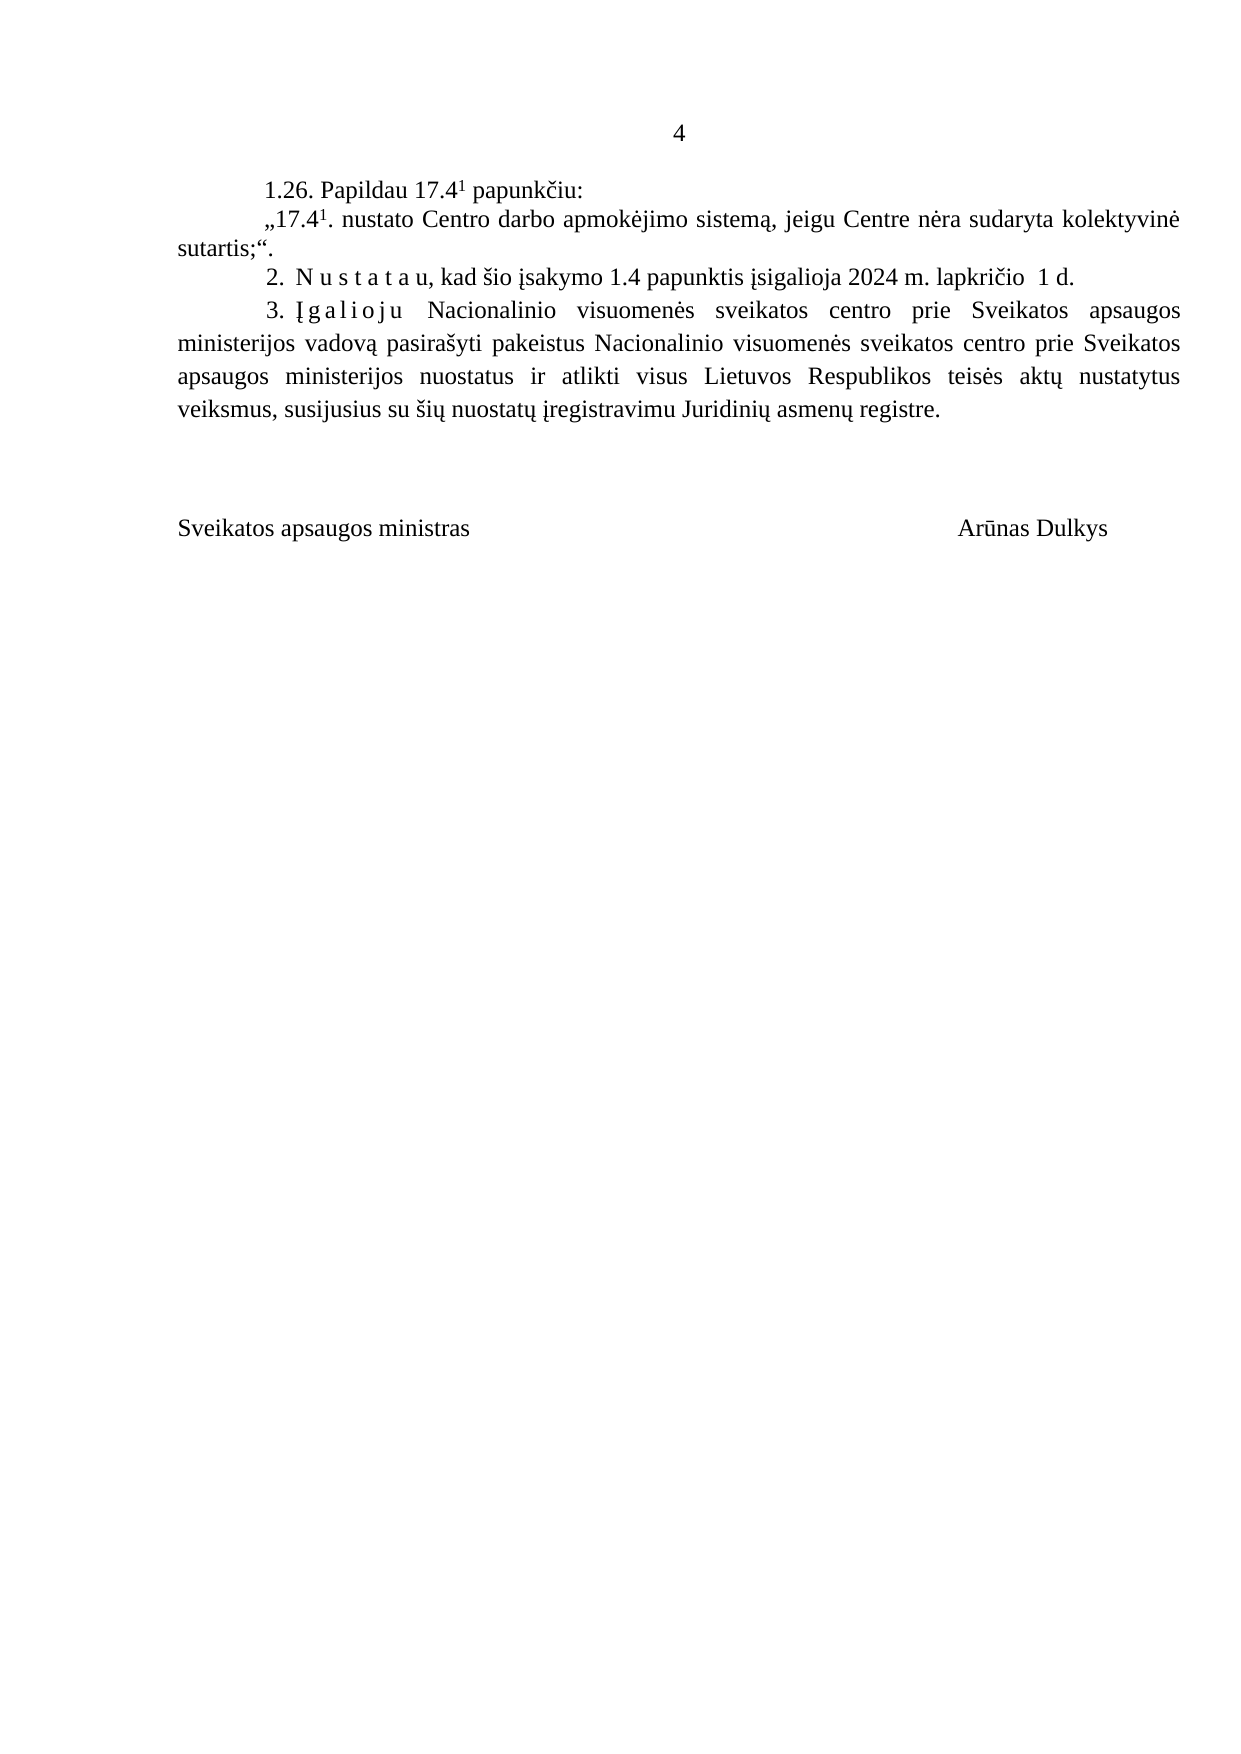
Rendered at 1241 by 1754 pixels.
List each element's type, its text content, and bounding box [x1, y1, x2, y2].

text 1.26. Papildau 17.41 papunkčiu: [177, 176, 1181, 204]
text 2. N u s t a t a u, kad šio įsakymo 1.4 papunktis įsigalioja 2024 m. lapkričio 1 d. [177, 262, 1181, 291]
text 3. Įgalioju Nacionalinio visuomenės sveikatos centro prie Sveikatos apsaugos ministerijos vadovą pasirašyti pakeistus Nacionalinio visuomenės sveikatos centro prie Sveikatos apsaugos ministerijos nuostatus ir atlikti visus Lietuvos Respublikos teisės aktų nustatytus veiksmus, susijusius su šių nuostatų įregistravimu Juridinių asmenų registre. [177, 295, 1181, 423]
text „17.41. nustato Centro darbo apmokėjimo sistemą, jeigu Centre nėra sudaryta kolektyvinė sutartis;“. [177, 204, 1181, 262]
text Sveikatos apsaugos ministras Arūnas Dulkys [177, 513, 1181, 542]
